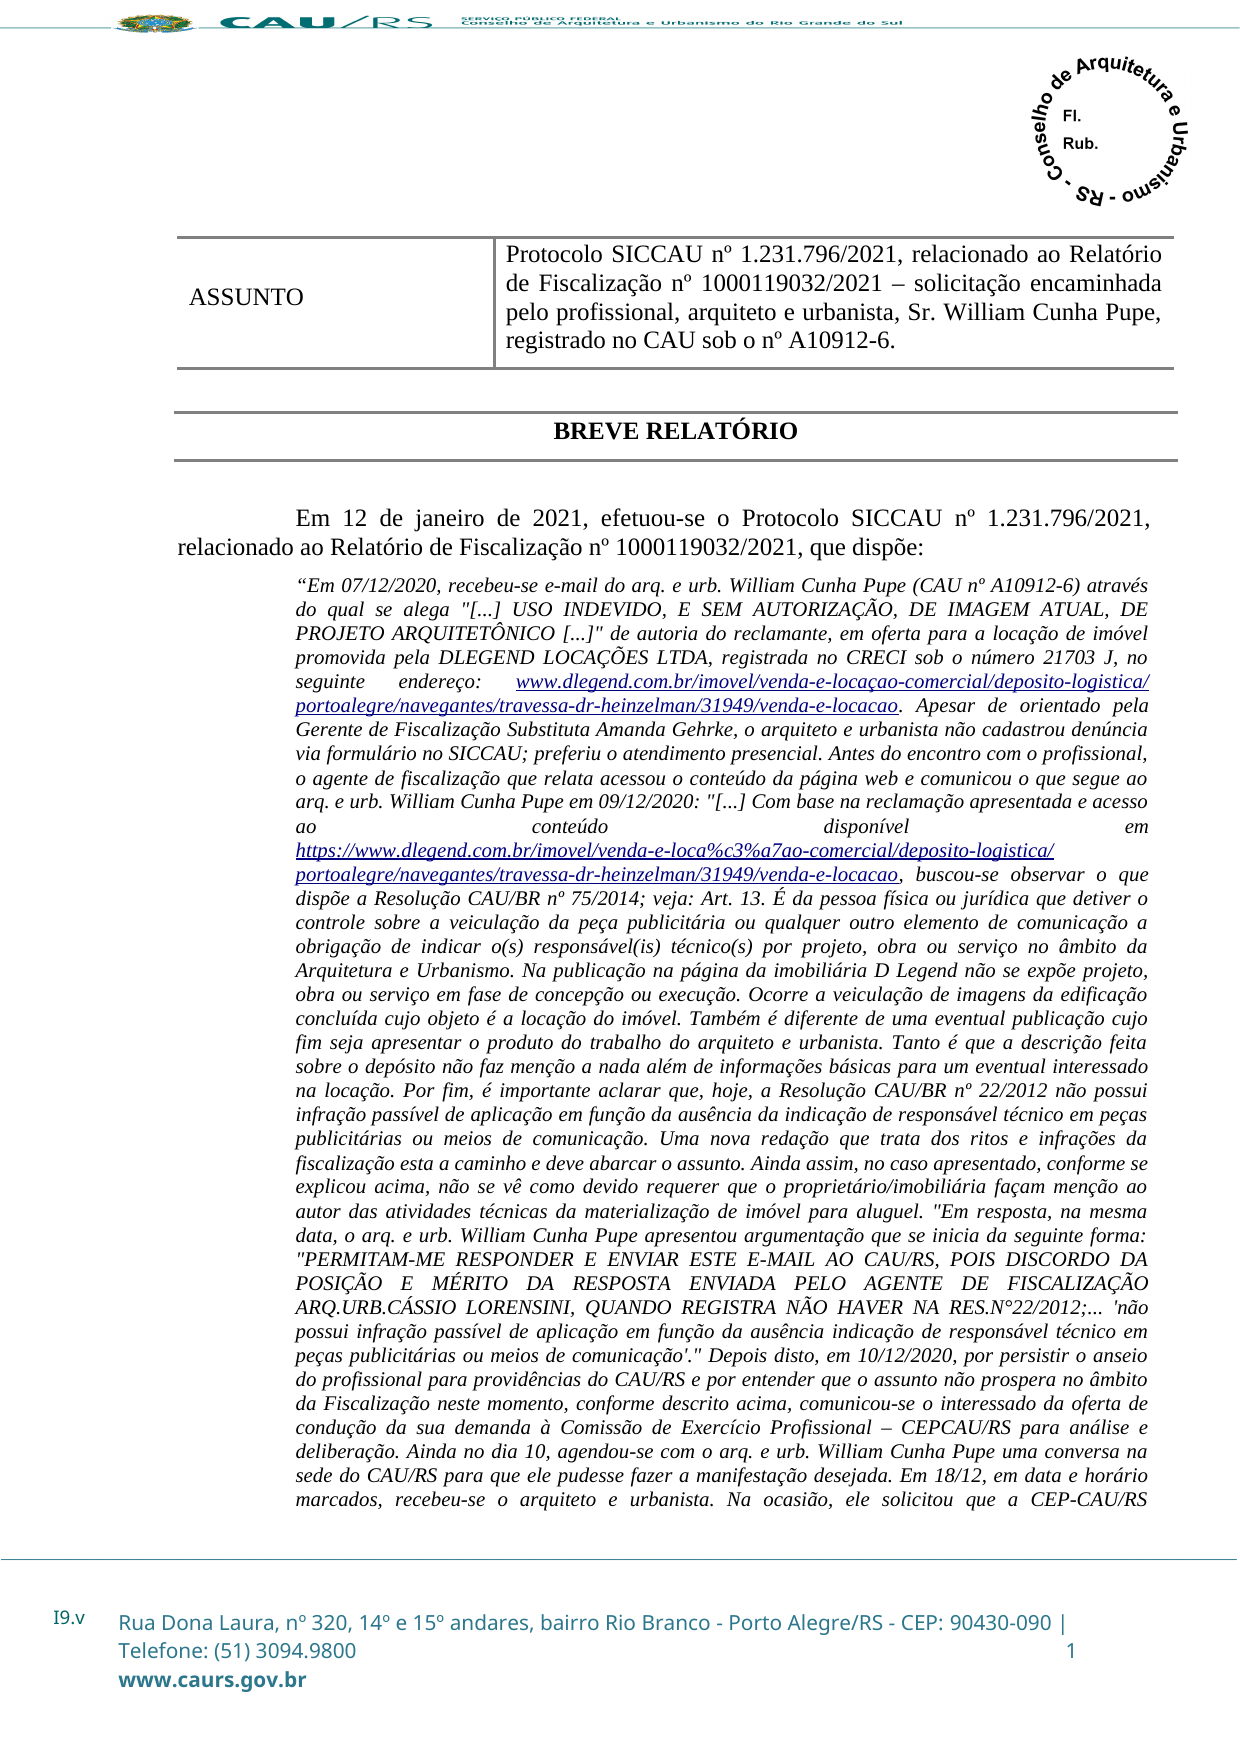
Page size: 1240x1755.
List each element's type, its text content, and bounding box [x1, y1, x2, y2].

table_header Protocolo SICCAU nº 1.231.796/2021, relacionado ao Relatório de Fiscalização nº 1000119032/2021 – solicitação encaminhada pelo profissional, arquiteto e urbanista, Sr. William Cunha Pupe, registrado no CAU sob o nº A10912-6. [496, 239, 1173, 367]
text Em 12 de janeiro de 2021, efetuou-se o Protocolo SICCAU nº 1.231.796/2021, relacionado ao Relatório de Fiscalização nº 1000119032/2021, que dispõe: [177, 503, 1151, 560]
table_header ASSUNTO [177, 239, 493, 367]
table_header BREVE RELATÓRIO [174, 414, 1178, 458]
text “Em 07/12/2020, recebeu-se e-mail do arq. e urb. William Cunha Pupe (CAU nº A10912-6) através do qual se alega "[...] USO INDEVIDO, E SEM AUTORIZAÇÃO, DE IMAGEM ATUAL, DE PROJETO ARQUITETÔNICO [...]" de autoria do reclamante, em oferta para a locação de imóvel promovida pela DLEGEND LOCAÇÕES LTDA, registrada no CRECI sob o número 21703 J, no seguinte endereço: www.dlegend.com.br/imovel/venda-e-locaçao-comercial/deposito-logistica/portoalegre/navegantes/travessa-dr-heinzelman/31949/venda-e-locacao. Apesar de orientado pela Gerente de Fiscalização Substituta Amanda Gehrke, o arquiteto e urbanista não cadastrou denúncia via formulário no SICCAU; preferiu o atendimento presencial. Antes do encontro com o profissional, o agente de fiscalização que relata acessou o conteúdo da página web e comunicou o que segue ao arq. e urb. William Cunha Pupe em 09/12/2020: "[...] Com base na reclamação apresentada e acesso ao conteúdo disponível em https://www.dlegend.com.br/imovel/venda-e-loca%c3%a7ao-comercial/deposito-logistica/portoalegre/navegantes/travessa-dr-heinzelman/31949/venda-e-locacao, buscou-se observar o que dispõe a Resolução CAU/BR nº 75/2014; veja: Art. 13. É da pessoa física ou jurídica que detiver o controle sobre a veiculação da peça publicitária ou qualquer outro elemento de comunicação a obrigação de indicar o(s) responsável(is) técnico(s) por projeto, obra ou serviço no âmbito da Arquitetura e Urbanismo. Na publicação na página da imobiliária D Legend não se expõe projeto, obra ou serviço em fase de concepção ou execução. Ocorre a veiculação de imagens da edificação concluída cujo objeto é a locação do imóvel. Também é diferente de uma eventual publicação cujo fim seja apresentar o produto do trabalho do arquiteto e urbanista. Tanto é que a descrição feita sobre o depósito não faz menção a nada além de informações básicas para um eventual interessado na locação. Por fim, é importante aclarar que, hoje, a Resolução CAU/BR nº 22/2012 não possui infração passível de aplicação em função da ausência da indicação de responsável técnico em peças publicitárias ou meios de comunicação. Uma nova redação que trata dos ritos e infrações da fiscalização esta a caminho e deve abarcar o assunto. Ainda assim, no caso apresentado, conforme se explicou acima, não se vê como devido requerer que o proprietário/imobiliária façam menção ao autor das atividades técnicas da materialização de imóvel para aluguel. "Em resposta, na mesma data, o arq. e urb. William Cunha Pupe apresentou argumentação que se inicia da seguinte forma: "PERMITAM-ME RESPONDER E ENVIAR ESTE E-MAIL AO CAU/RS, POIS DISCORDO DA POSIÇÃO E MÉRITO DA RESPOSTA ENVIADA PELO AGENTE DE FISCALIZAÇÃO ARQ.URB.CÁSSIO LORENSINI, QUANDO REGISTRA NÃO HAVER NA RES.N°22/2012;... 'não possui infração passível de aplicação em função da ausência indicação de responsável técnico em peças publicitárias ou meios de comunicação'." Depois disto, em 10/12/2020, por persistir o anseio do profissional para providências do CAU/RS e por entender que o assunto não prospera no âmbito da Fiscalização neste momento, conforme descrito acima, comunicou-se o interessado da oferta de condução da sua demanda à Comissão de Exercício Profissional – CEPCAU/RS para análise e deliberação. Ainda no dia 10, agendou-se com o arq. e urb. William Cunha Pupe uma conversa na sede do CAU/RS para que ele pudesse fazer a manifestação desejada. Em 18/12, em data e horário marcados, recebeu-se o arquiteto e urbanista. Na ocasião, ele solicitou que a CEP-CAU/RS [295, 573, 1151, 1511]
